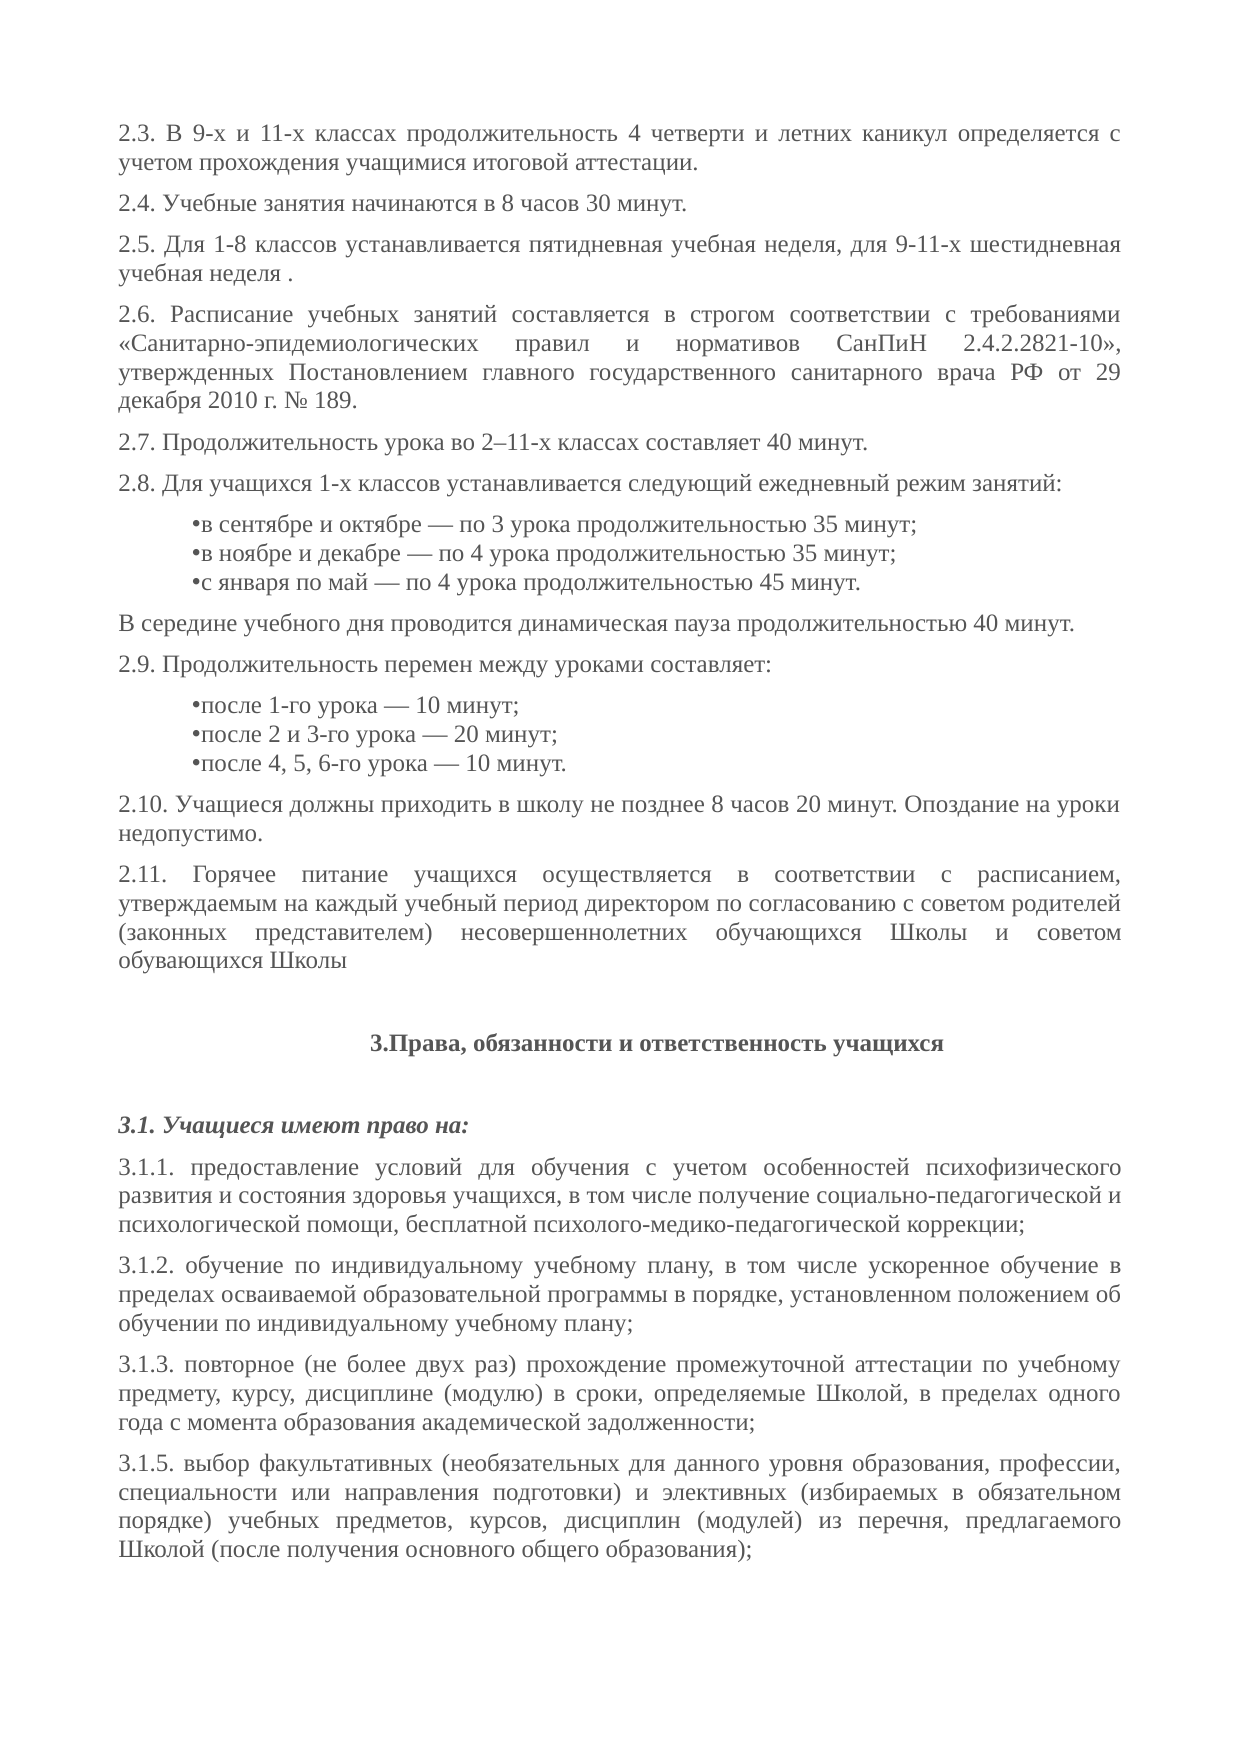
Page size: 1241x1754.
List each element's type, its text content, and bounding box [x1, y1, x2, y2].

text 3.1. Учащиеся имеют право на: [118, 1111, 1122, 1139]
text 2.10. Учащиеся должны приходить в школу не позднее 8 часов 20 минут. Опоздание на уроки недопустимо. [118, 789, 1122, 847]
list после 1-го урока — 10 минут; [118, 691, 1122, 719]
text 2.4. Учебные занятия начинаются в 8 часов 30 минут. [118, 188, 1122, 217]
text 3.1.3. повторное (не более двух раз) прохождение промежуточной аттестации по учебному предмету, курсу, дисциплине (модулю) в сроки, определяемые Школой, в пределах одного года с момента образования академической задолженности; [118, 1349, 1122, 1436]
list после 2 и 3-го урока — 20 минут; [118, 719, 1122, 748]
text 3.1.2. обучение по индивидуальному учебному плану, в том числе ускоренное обучение в пределах осваиваемой образовательной программы в порядке, установленном положением об обучении по индивидуальному учебному плану; [118, 1251, 1122, 1337]
text 2.3. В 9-х и 11-х классах продолжительность 4 четверти и летних каникул определяется с учетом прохождения учащимися итоговой аттестации. [118, 118, 1122, 176]
text В середине учебного дня проводится динамическая пауза продолжительностью 40 минут. [118, 608, 1122, 637]
text 2.11. Горячее питание учащихся осуществляется в соответствии с расписанием, утверждаемым на каждый учебный период директором по согласованию с советом родителей (законных представителем) несовершеннолетних обучающихся Школы и советом обувающихся Школы [118, 859, 1122, 974]
list с января по май — по 4 урока продолжительностью 45 минут. [118, 567, 1122, 596]
list после 4, 5, 6-го урока — 10 минут. [118, 748, 1122, 777]
text 2.8. Для учащихся 1-х классов устанавливается следующий ежедневный режим занятий: [118, 468, 1122, 497]
text 2.6. Расписание учебных занятий составляется в строгом соответствии с требованиями «Санитарно-эпидемиологических правил и нормативов СанПиН 2.4.2.2821-10», утвержденных Постановлением главного государственного санитарного врача РФ от 29 декабря 2010 г. № 189. [118, 299, 1122, 414]
text 2.9. Продолжительность перемен между уроками составляет: [118, 649, 1122, 678]
text 2.7. Продолжительность урока во 2–11-х классах составляет 40 минут. [118, 427, 1122, 456]
list в ноябре и декабре — по 4 урока продолжительностью 35 минут; [118, 538, 1122, 567]
list в сентябре и октябре — по 3 урока продолжительностью 35 минут; [118, 509, 1122, 538]
list Права, обязанности и ответственность учащихся [118, 1028, 1122, 1057]
text 3.1.5. выбор факультативных (необязательных для данного уровня образования, профессии, специальности или направления подготовки) и элективных (избираемых в обязательном порядке) учебных предметов, курсов, дисциплин (модулей) из перечня, предлагаемого Школой (после получения основного общего образования); [118, 1448, 1122, 1563]
text 2.5. Для 1-8 классов устанавливается пятидневная учебная неделя, для 9-11-х шестидневная учебная неделя . [118, 229, 1122, 287]
text 3.1.1. предоставление условий для обучения с учетом особенностей психофизического развития и состояния здоровья учащихся, в том числе получение социально-педагогической и психологической помощи, бесплатной психолого-медико-педагогической коррекции; [118, 1152, 1122, 1238]
